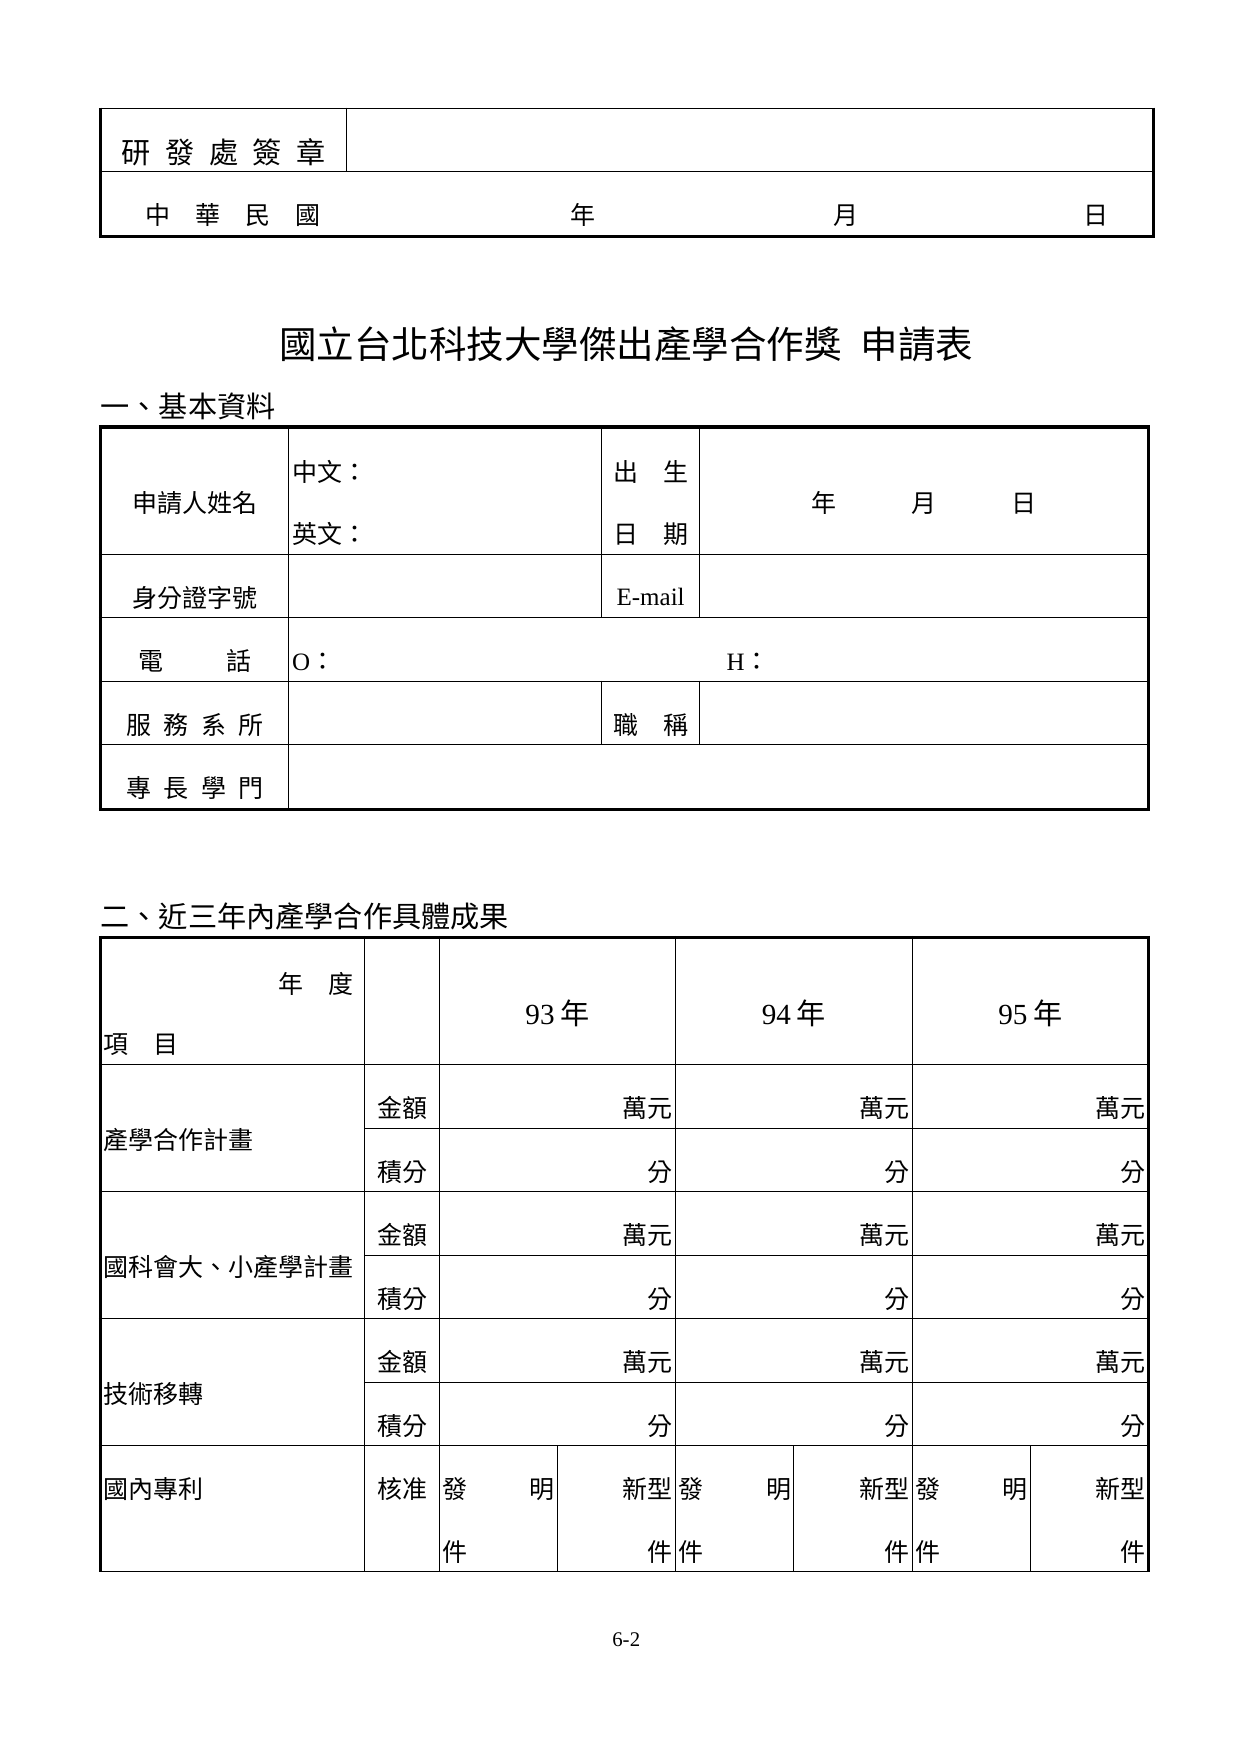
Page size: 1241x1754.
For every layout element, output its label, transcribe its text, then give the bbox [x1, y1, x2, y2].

table_cell 萬元 [440, 1065, 675, 1127]
table_cell 萬元 [913, 1319, 1147, 1382]
table_cell 發明 件 [913, 1446, 1030, 1571]
table_cell 發明 件 [440, 1446, 557, 1571]
table_header 95年 [913, 939, 1147, 1064]
text 一、基本資料 [100, 363, 1152, 425]
table_cell [289, 555, 601, 617]
table_cell 金額 [365, 1192, 439, 1254]
table_header 出 生 日 期 [602, 429, 699, 553]
table_cell 萬元 [676, 1065, 912, 1127]
table_cell 金額 [365, 1065, 439, 1127]
table_cell 萬元 [913, 1192, 1147, 1254]
table_cell 萬元 [913, 1065, 1147, 1127]
table_cell 研 發 處 簽 章 [102, 109, 346, 171]
table_cell 分 [440, 1129, 675, 1191]
table_header 93年 [440, 939, 675, 1064]
table_cell [289, 682, 601, 744]
table_cell 萬元 [676, 1192, 912, 1254]
table_cell 分 [440, 1256, 675, 1318]
table_cell 中 華 民 國 年 月 日 [102, 172, 1152, 235]
table_cell 專 長 學 門 [102, 745, 288, 808]
table_cell 服 務 系 所 [102, 682, 288, 744]
table_header 年 月 日 [700, 429, 1147, 553]
table_cell [289, 745, 1147, 808]
table_cell E-mail [602, 555, 699, 617]
table_cell 萬元 [440, 1319, 675, 1382]
table_cell 產學合作計畫 [102, 1065, 364, 1191]
table_cell 國內專利 [102, 1446, 364, 1571]
table_cell 分 [913, 1129, 1147, 1191]
table_cell 分 [913, 1383, 1147, 1445]
table_cell 金額 [365, 1319, 439, 1382]
table_cell 身分證字號 [102, 555, 288, 617]
table_cell [347, 109, 1152, 171]
table_cell 新型 件 [558, 1446, 675, 1571]
table_cell 國科會大、小產學計畫 [102, 1192, 364, 1318]
table_cell 萬元 [440, 1192, 675, 1254]
table_header 年 度 項 目 [102, 939, 364, 1064]
table_cell 職 稱 [602, 682, 699, 744]
text 二、近三年內產學合作具體成果 [100, 873, 1152, 936]
table_cell 電 話 [102, 618, 288, 681]
table_cell 分 [676, 1129, 912, 1191]
table_cell 發明 件 [676, 1446, 793, 1571]
text 國立台北科技大學傑出產學合作獎 申請表 [100, 300, 1152, 363]
table_cell 新型 件 [794, 1446, 912, 1571]
table_cell 技術移轉 [102, 1319, 364, 1445]
table_cell 分 [676, 1256, 912, 1318]
table_cell [700, 682, 1147, 744]
table_cell 分 [440, 1383, 675, 1445]
table_header 94年 [676, 939, 912, 1064]
table_cell 分 [676, 1383, 912, 1445]
table_cell 分 [913, 1256, 1147, 1318]
table_cell O： H： [289, 618, 1147, 681]
table_cell 新型 件 [1031, 1446, 1147, 1571]
table_cell 積分 [365, 1383, 439, 1445]
table_header [365, 939, 439, 1064]
table_cell 核准 [365, 1446, 439, 1571]
table_header 中文： 英文： [289, 429, 601, 553]
table_cell [700, 555, 1147, 617]
table_header 申請人姓名 [102, 429, 288, 553]
table_cell 萬元 [676, 1319, 912, 1382]
table_cell 積分 [365, 1256, 439, 1318]
table_cell 積分 [365, 1129, 439, 1191]
